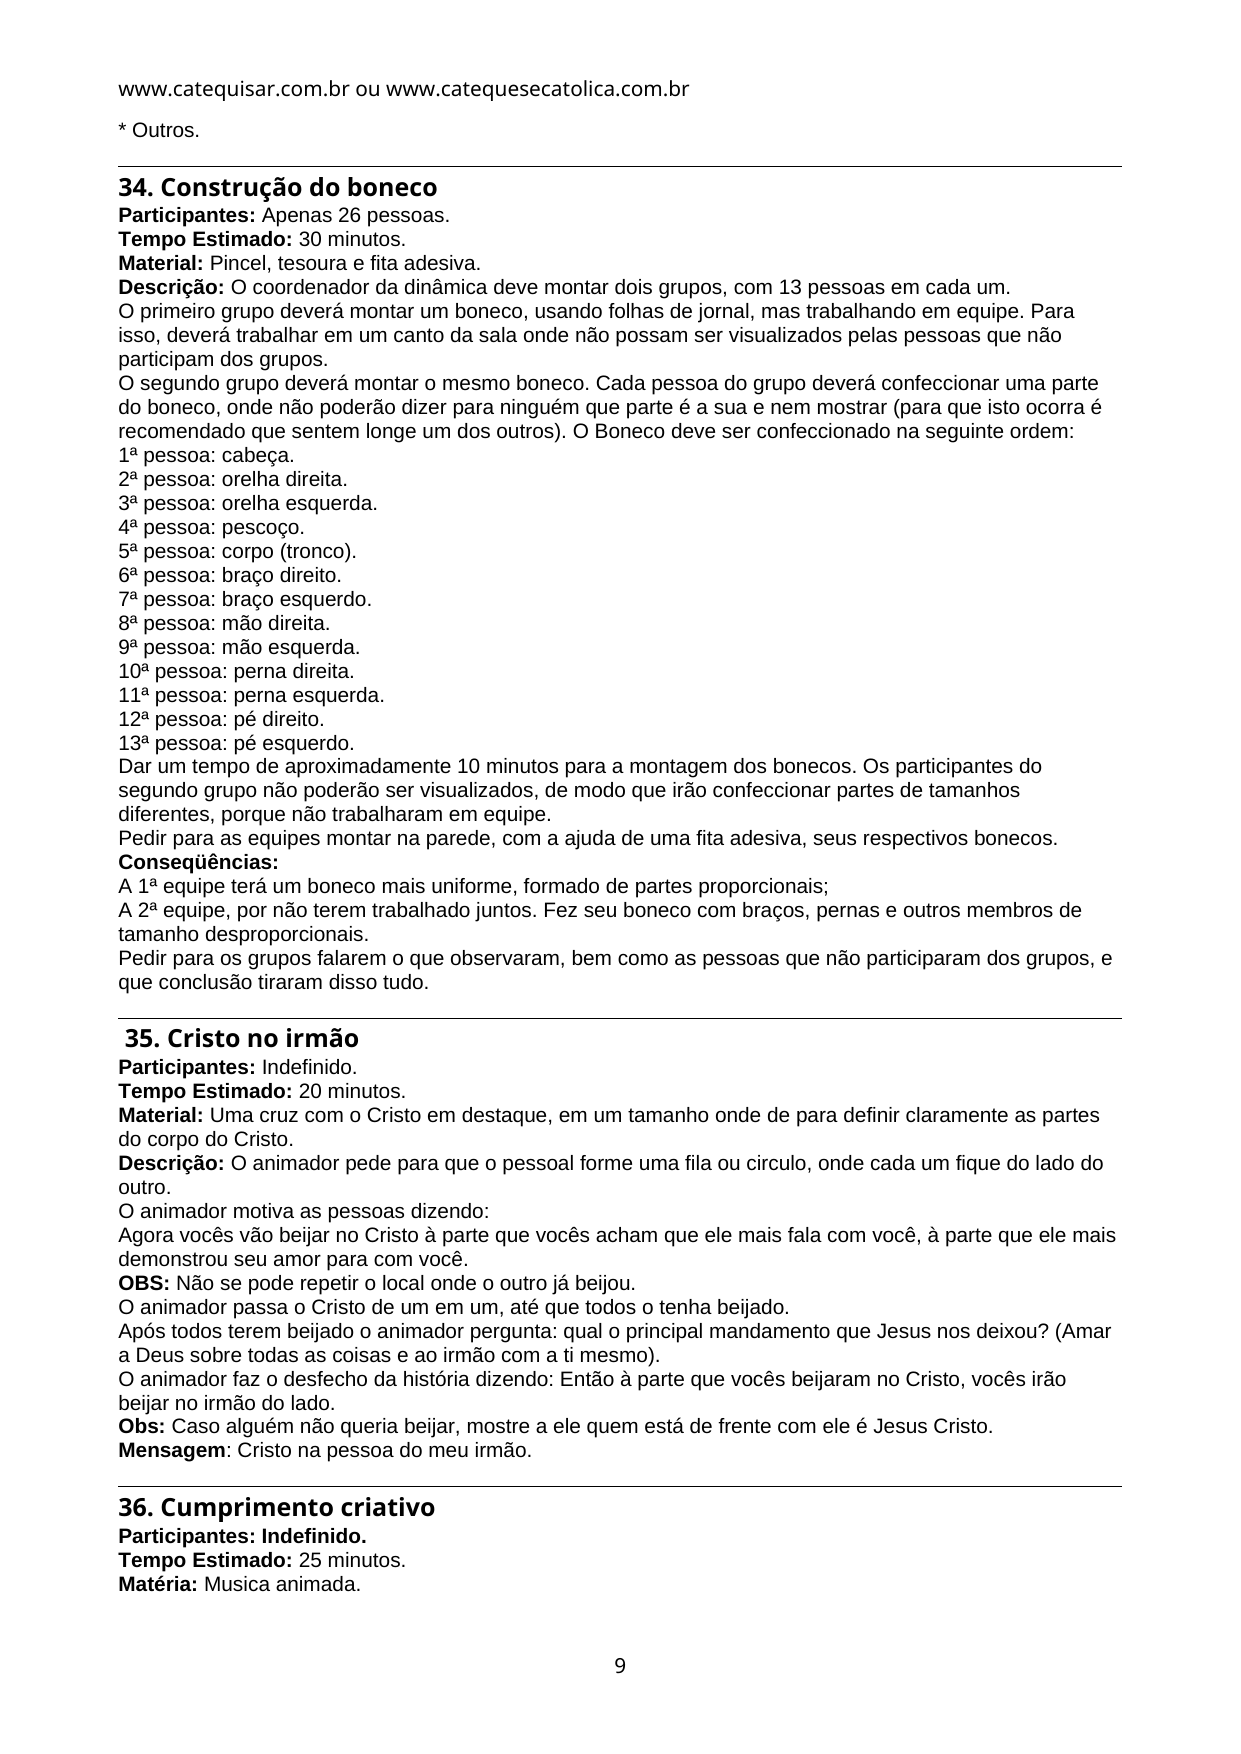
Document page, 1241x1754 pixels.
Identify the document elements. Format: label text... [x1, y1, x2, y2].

text Conseqüências: [118, 850, 1122, 874]
text A 1ª equipe terá um boneco mais uniforme, formado de partes proporcionais; [118, 874, 1122, 898]
text Tempo Estimado: 30 minutos. [118, 227, 1122, 251]
text A 2ª equipe, por não terem trabalhado juntos. Fez seu boneco com braços, pernas e outros membros de tamanho desproporcionais. [118, 898, 1122, 946]
text 36. Cumprimento criativo [118, 1487, 1122, 1523]
text 34. Construção do boneco [118, 167, 1122, 203]
text Mensagem: Cristo na pessoa do meu irmão. [118, 1438, 1122, 1462]
text 3ª pessoa: orelha esquerda. [118, 491, 1122, 515]
text Agora vocês vão beijar no Cristo à parte que vocês acham que ele mais fala com você, à parte que ele mais demonstrou seu amor para com você. [118, 1223, 1122, 1271]
text 10ª pessoa: perna direita. [118, 658, 1122, 682]
text 8ª pessoa: mão direita. [118, 611, 1122, 634]
text Material: Uma cruz com o Cristo em destaque, em um tamanho onde de para definir claramente as partes do corpo do Cristo. [118, 1103, 1122, 1151]
text 13ª pessoa: pé esquerdo. [118, 730, 1122, 754]
text 7ª pessoa: braço esquerdo. [118, 587, 1122, 611]
text * Outros. [118, 118, 1122, 142]
text 4ª pessoa: pescoço. [118, 515, 1122, 539]
text Participantes: Indefinido. [118, 1523, 1122, 1547]
text Matéria: Musica animada. [118, 1571, 1122, 1595]
text Descrição: O animador pede para que o pessoal forme uma fila ou circulo, onde cada um fique do lado do outro. [118, 1151, 1122, 1199]
text Tempo Estimado: 25 minutos. [118, 1547, 1122, 1571]
text 12ª pessoa: pé direito. [118, 706, 1122, 730]
text Dar um tempo de aproximadamente 10 minutos para a montagem dos bonecos. Os participantes do segundo grupo não poderão ser visualizados, de modo que irão confeccionar partes de tamanhos diferentes, porque não trabalharam em equipe. [118, 754, 1122, 826]
text 2ª pessoa: orelha direita. [118, 467, 1122, 491]
text OBS: Não se pode repetir o local onde o outro já beijou. [118, 1271, 1122, 1294]
text O segundo grupo deverá montar o mesmo boneco. Cada pessoa do grupo deverá confeccionar uma parte do boneco, onde não poderão dizer para ninguém que parte é a sua e nem mostrar (para que isto ocorra é recomendado que sentem longe um dos outros). O Boneco deve ser confeccionado na seguinte ordem: [118, 371, 1122, 443]
text 1ª pessoa: cabeça. [118, 443, 1122, 467]
text Participantes: Apenas 26 pessoas. [118, 203, 1122, 227]
text Participantes: Indefinido. [118, 1055, 1122, 1079]
text 11ª pessoa: perna esquerda. [118, 682, 1122, 706]
text O animador motiva as pessoas dizendo: [118, 1199, 1122, 1223]
text 35. Cristo no irmão [118, 1019, 1122, 1055]
text O primeiro grupo deverá montar um boneco, usando folhas de jornal, mas trabalhando em equipe. Para isso, deverá trabalhar em um canto da sala onde não possam ser visualizados pelas pessoas que não participam dos grupos. [118, 299, 1122, 371]
text O animador passa o Cristo de um em um, até que todos o tenha beijado. [118, 1294, 1122, 1318]
text Pedir para os grupos falarem o que observaram, bem como as pessoas que não participaram dos grupos, e que conclusão tiraram disso tudo. [118, 946, 1122, 994]
text 5ª pessoa: corpo (tronco). [118, 539, 1122, 563]
text 9ª pessoa: mão esquerda. [118, 634, 1122, 658]
text Obs: Caso alguém não queria beijar, mostre a ele quem está de frente com ele é Jesus Cristo. [118, 1414, 1122, 1438]
text O animador faz o desfecho da história dizendo: Então à parte que vocês beijaram no Cristo, vocês irão beijar no irmão do lado. [118, 1366, 1122, 1414]
text Após todos terem beijado o animador pergunta: qual o principal mandamento que Jesus nos deixou? (Amar a Deus sobre todas as coisas e ao irmão com a ti mesmo). [118, 1318, 1122, 1366]
text Pedir para as equipes montar na parede, com a ajuda de uma fita adesiva, seus respectivos bonecos. [118, 826, 1122, 850]
text 6ª pessoa: braço direito. [118, 563, 1122, 587]
text Material: Pincel, tesoura e fita adesiva. [118, 251, 1122, 275]
text Tempo Estimado: 20 minutos. [118, 1079, 1122, 1103]
text Descrição: O coordenador da dinâmica deve montar dois grupos, com 13 pessoas em cada um. [118, 275, 1122, 299]
